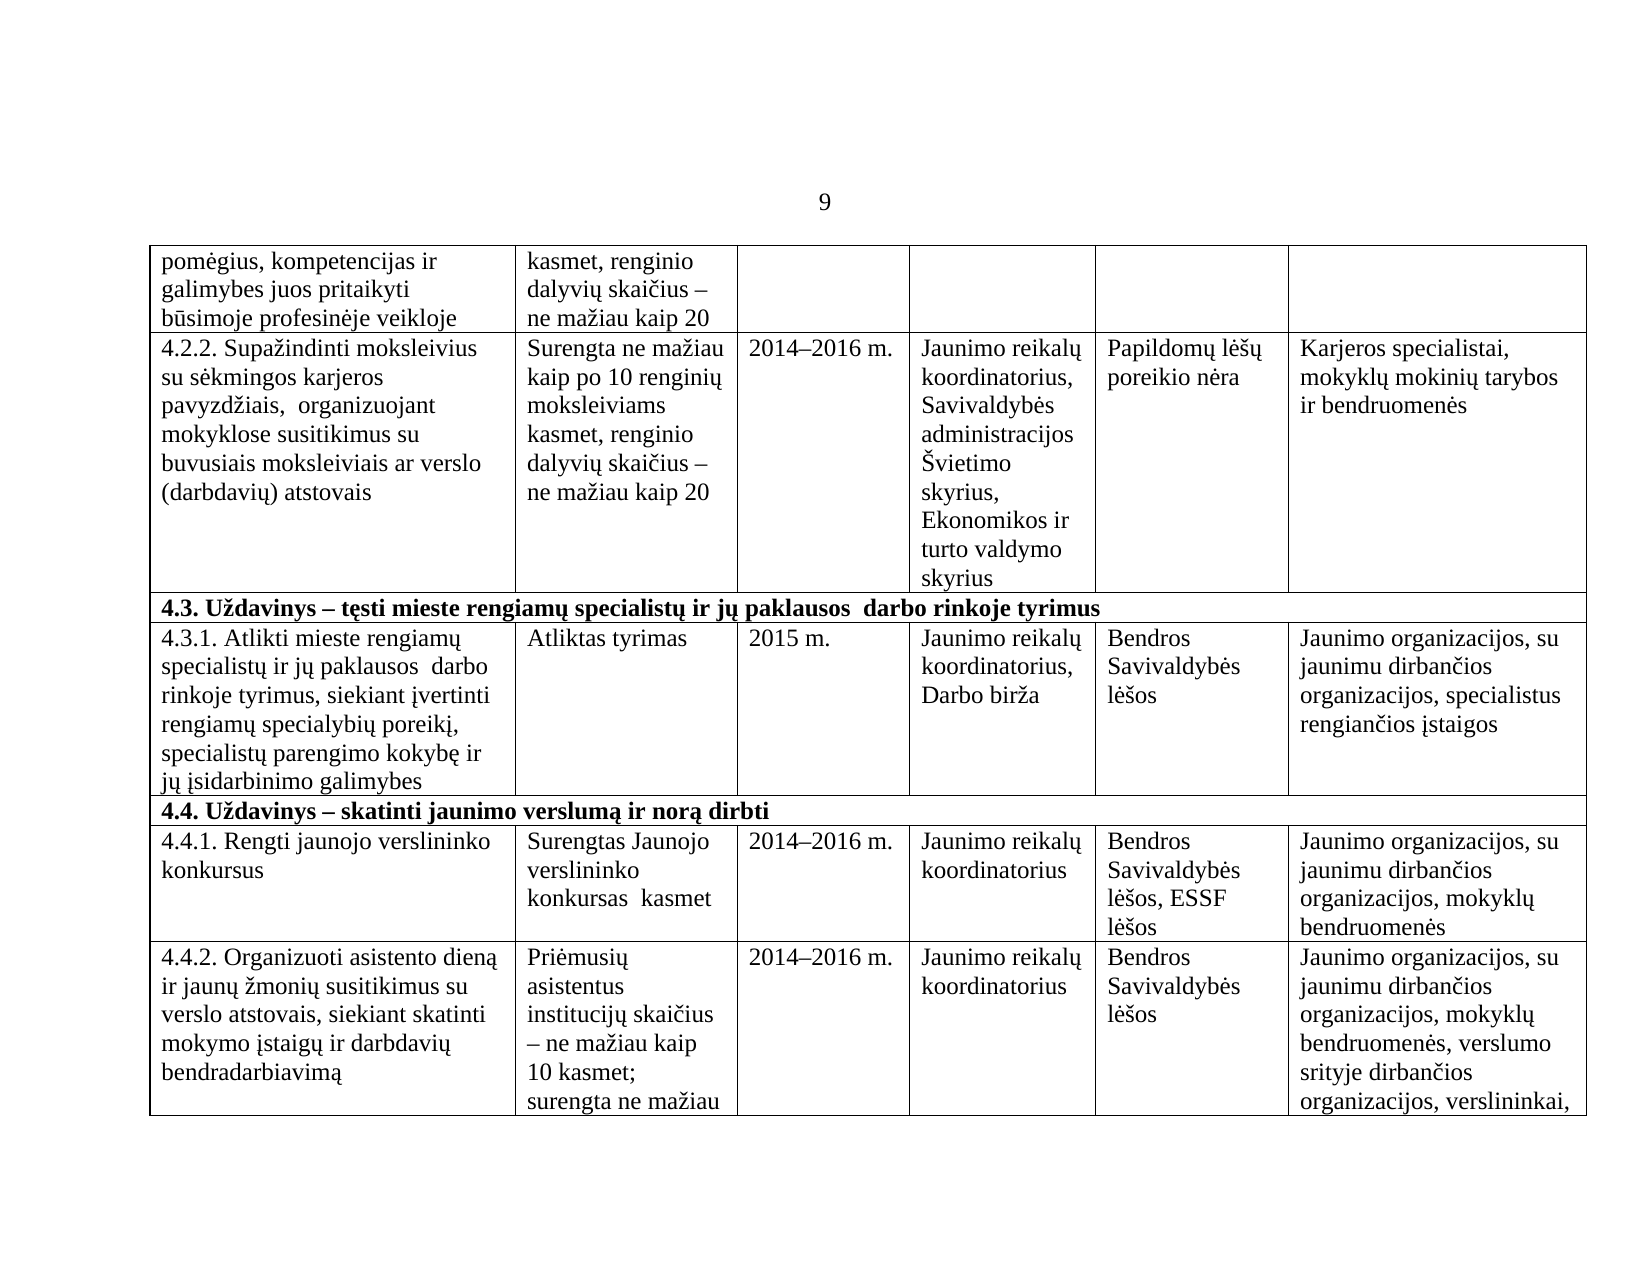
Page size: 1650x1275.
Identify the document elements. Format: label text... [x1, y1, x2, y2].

table_cell pomėgius, kompetencijas ir galimybes juos pritaikyti būsimoje profesinėje veikloje [151, 246, 515, 332]
table_cell Bendros Savivaldybės lėšos [1096, 942, 1288, 1114]
table_cell Karjeros specialistai, mokyklų mokinių tarybos ir bendruomenės [1289, 333, 1586, 592]
table_cell Bendros Savivaldybės lėšos [1096, 623, 1288, 795]
table_cell Jaunimo organizacijos, su jaunimu dirbančios organizacijos, specialistus rengiančios įstaigos [1289, 623, 1586, 795]
table_cell 4.2.2. Supažindinti moksleivius su sėkmingos karjeros pavyzdžiais, organizuojant mokyklose susitikimus su buvusiais moksleiviais ar verslo (darbdavių) atstovais [151, 333, 515, 592]
table_cell Atliktas tyrimas [516, 623, 737, 795]
table_cell 2014–2016 m. [738, 333, 909, 592]
table_cell Bendros Savivaldybės lėšos, ESSF lėšos [1096, 826, 1288, 941]
table_cell Jaunimo organizacijos, su jaunimu dirbančios organizacijos, mokyklų bendruomenės, verslumo srityje dirbančios organizacijos, verslininkai, [1289, 942, 1586, 1114]
table_cell [738, 246, 909, 332]
table_cell Jaunimo organizacijos, su jaunimu dirbančios organizacijos, mokyklų bendruomenės [1289, 826, 1586, 941]
table_cell Priėmusių asistentus institucijų skaičius – ne mažiau kaip 10 kasmet; surengta ne mažiau [516, 942, 737, 1114]
table_cell Surengtas Jaunojo verslininko konkursas kasmet [516, 826, 737, 941]
table_cell 4.4.1. Rengti jaunojo verslininko konkursus [151, 826, 515, 941]
table_cell [1096, 246, 1288, 332]
table_cell 4.4.2. Organizuoti asistento dieną ir jaunų žmonių susitikimus su verslo atstovais, siekiant skatinti mokymo įstaigų ir darbdavių bendradarbiavimą [151, 942, 515, 1114]
table_cell Papildomų lėšų poreikio nėra [1096, 333, 1288, 592]
table_cell kasmet, renginio dalyvių skaičius – ne mažiau kaip 20 [516, 246, 737, 332]
table_cell 4.3. Uždavinys – tęsti mieste rengiamų specialistų ir jų paklausos darbo rinkoje tyrimus [151, 593, 1586, 622]
table_cell Jaunimo reikalų koordinatorius [910, 826, 1095, 941]
table_cell 4.3.1. Atlikti mieste rengiamų specialistų ir jų paklausos darbo rinkoje tyrimus, siekiant įvertinti rengiamų specialybių poreikį, specialistų parengimo kokybę ir jų įsidarbinimo galimybes [151, 623, 515, 795]
table_cell 2014–2016 m. [738, 826, 909, 941]
table_cell [910, 246, 1095, 332]
table_cell Jaunimo reikalų koordinatorius [910, 942, 1095, 1114]
table_cell Jaunimo reikalų koordinatorius, Darbo birža [910, 623, 1095, 795]
table_cell 2015 m. [738, 623, 909, 795]
table_cell 4.4. Uždavinys – skatinti jaunimo verslumą ir norą dirbti [151, 796, 1586, 825]
table_cell [1289, 246, 1586, 332]
table_cell 2014–2016 m. [738, 942, 909, 1114]
table_cell Jaunimo reikalų koordinatorius, Savivaldybės administracijos Švietimo skyrius, Ekonomikos ir turto valdymo skyrius [910, 333, 1095, 592]
table_cell Surengta ne mažiau kaip po 10 renginių moksleiviams kasmet, renginio dalyvių skaičius – ne mažiau kaip 20 [516, 333, 737, 592]
